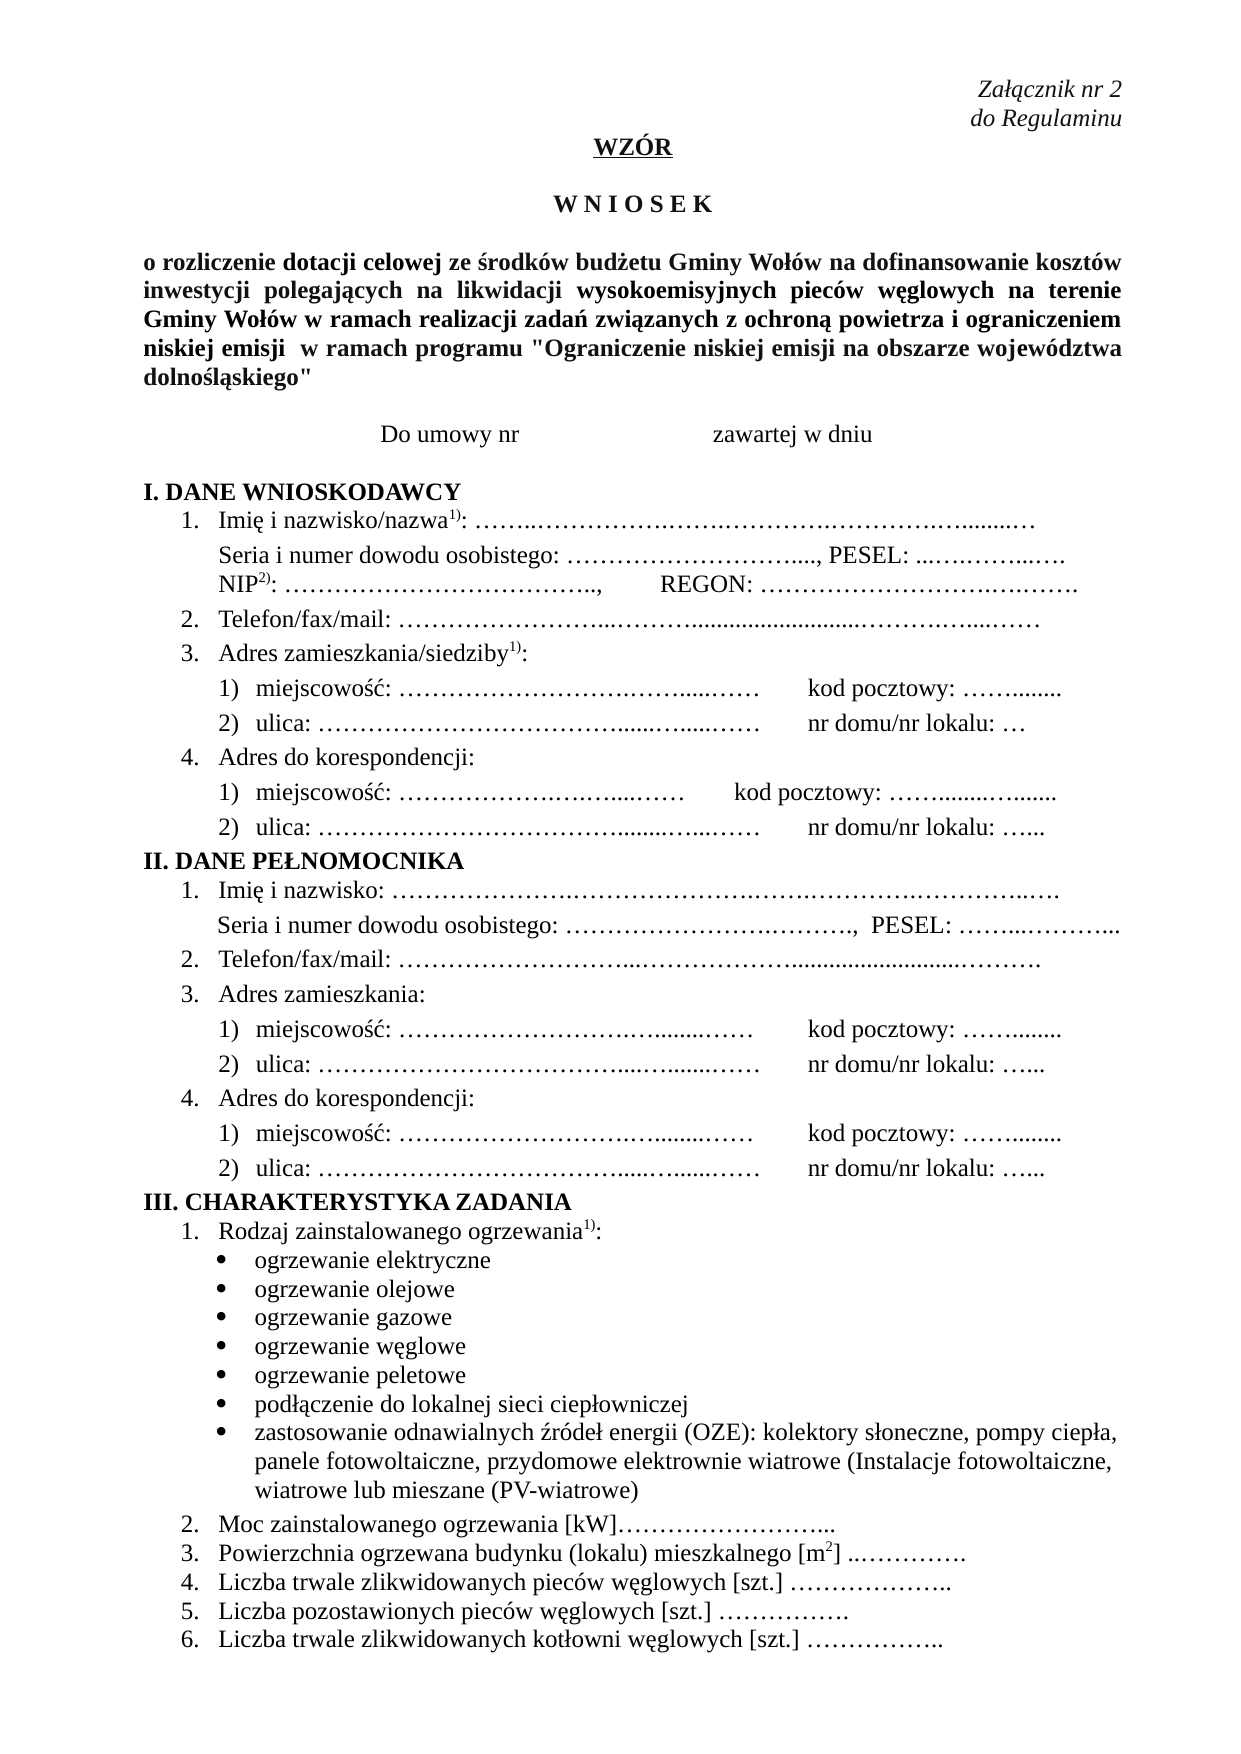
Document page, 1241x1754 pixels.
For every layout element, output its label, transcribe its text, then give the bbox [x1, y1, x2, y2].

list Liczba pozostawionych pieców węglowych [szt.] ……………. [181, 1596, 1122, 1624]
list Imię i nazwisko/nazwa1): ……..…………….…….………….………….…........… [181, 506, 1122, 534]
list ogrzewanie węglowe [217, 1331, 1122, 1360]
text Załącznik nr 2 [143, 74, 1122, 103]
list Liczba trwale zlikwidowanych pieców węglowych [szt.] ……………….. [181, 1567, 1122, 1596]
text III. CHARAKTERYSTYKA ZADANIA [143, 1187, 1122, 1216]
text WZÓR [143, 132, 1122, 161]
text I. DANE WNIOSKODAWCY [143, 477, 1122, 506]
list Adres zamieszkania: [181, 979, 1122, 1008]
list ogrzewanie olejowe [217, 1274, 1122, 1302]
text Seria i numer dowodu osobistego: …………………….………., PESEL: ……...………... [143, 910, 1122, 939]
list ulica: ……………………………….....…......…… nr domu/nr lokalu: …... [218, 1153, 1122, 1181]
list Telefon/fax/mail: ……………………...………...........................……….…....…… [181, 604, 1122, 632]
list Rodzaj zainstalowanego ogrzewania1): [181, 1216, 1122, 1245]
list miejscowość: ……………………….…........…… kod pocztowy: ……........ [218, 1014, 1122, 1043]
list ulica: ………………………………....….......…… nr domu/nr lokalu: …... [218, 1049, 1122, 1077]
list ogrzewanie peletowe [217, 1360, 1122, 1389]
text Do umowy nr zawartej w dniu [143, 419, 1122, 448]
list Adres do korespondencji: [181, 742, 1122, 771]
list miejscowość: ……………………….…….....…… kod pocztowy: ……........ [218, 673, 1122, 702]
text o rozliczenie dotacji celowej ze środków budżetu Gminy Wołów na dofinansowanie kosztów inwestycji polegających na likwidacji wysokoemisyjnych pieców węglowych na terenie Gminy Wołów w ramach realizacji zadań związanych z ochroną powietrza i ograniczeniem niskiej emisji w ramach programu "Ograniczenie niskiej emisji na obszarze województwa dolnośląskiego" [143, 247, 1122, 391]
list miejscowość: ……………………….…........…… kod pocztowy: ……........ [218, 1118, 1122, 1147]
list Powierzchnia ogrzewana budynku (lokalu) mieszkalnego [m2] ..…………. [181, 1538, 1122, 1567]
list ogrzewanie gazowe [217, 1302, 1122, 1331]
list Moc zainstalowanego ogrzewania [kW]……………………... [181, 1509, 1122, 1538]
list Telefon/fax/mail: ………………………...………………...........................………. [181, 944, 1122, 973]
text do Regulaminu [143, 103, 1122, 132]
list Adres zamieszkania/siedziby1): [181, 638, 1122, 667]
text W N I O S E K [143, 189, 1122, 218]
list miejscowość: ……………….….…....…… kod pocztowy: ……........…....... [218, 777, 1122, 806]
list zastosowanie odnawialnych źródeł energii (OZE): kolektory słoneczne, pompy ciepła, panele fotowoltaiczne, przydomowe elektrownie wiatrowe (Instalacje fotowoltaiczne, wiatrowe lub mieszane (PV-wiatrowe) [217, 1417, 1122, 1504]
list podłączenie do lokalnej sieci ciepłowniczej [217, 1389, 1122, 1417]
list Adres do korespondencji: [181, 1083, 1122, 1112]
list Liczba trwale zlikwidowanych kotłowni węglowych [szt.] …………….. [181, 1624, 1122, 1653]
list Imię i nazwisko: ………………….………………….…….………….…………..…. [181, 875, 1122, 904]
list ulica: ………………………………........…...…… nr domu/nr lokalu: …... [218, 812, 1122, 841]
text Seria i numer dowodu osobistego: ………………………...., PESEL: ...….……...…. NIP2): ……………………………….., REGON: ……………………….….……. [218, 540, 1122, 598]
text II. DANE PEŁNOMOCNIKA [143, 846, 1122, 875]
list ogrzewanie elektryczne [217, 1245, 1122, 1274]
list ulica: ………………………………......….....…… nr domu/nr lokalu: … [218, 708, 1122, 736]
